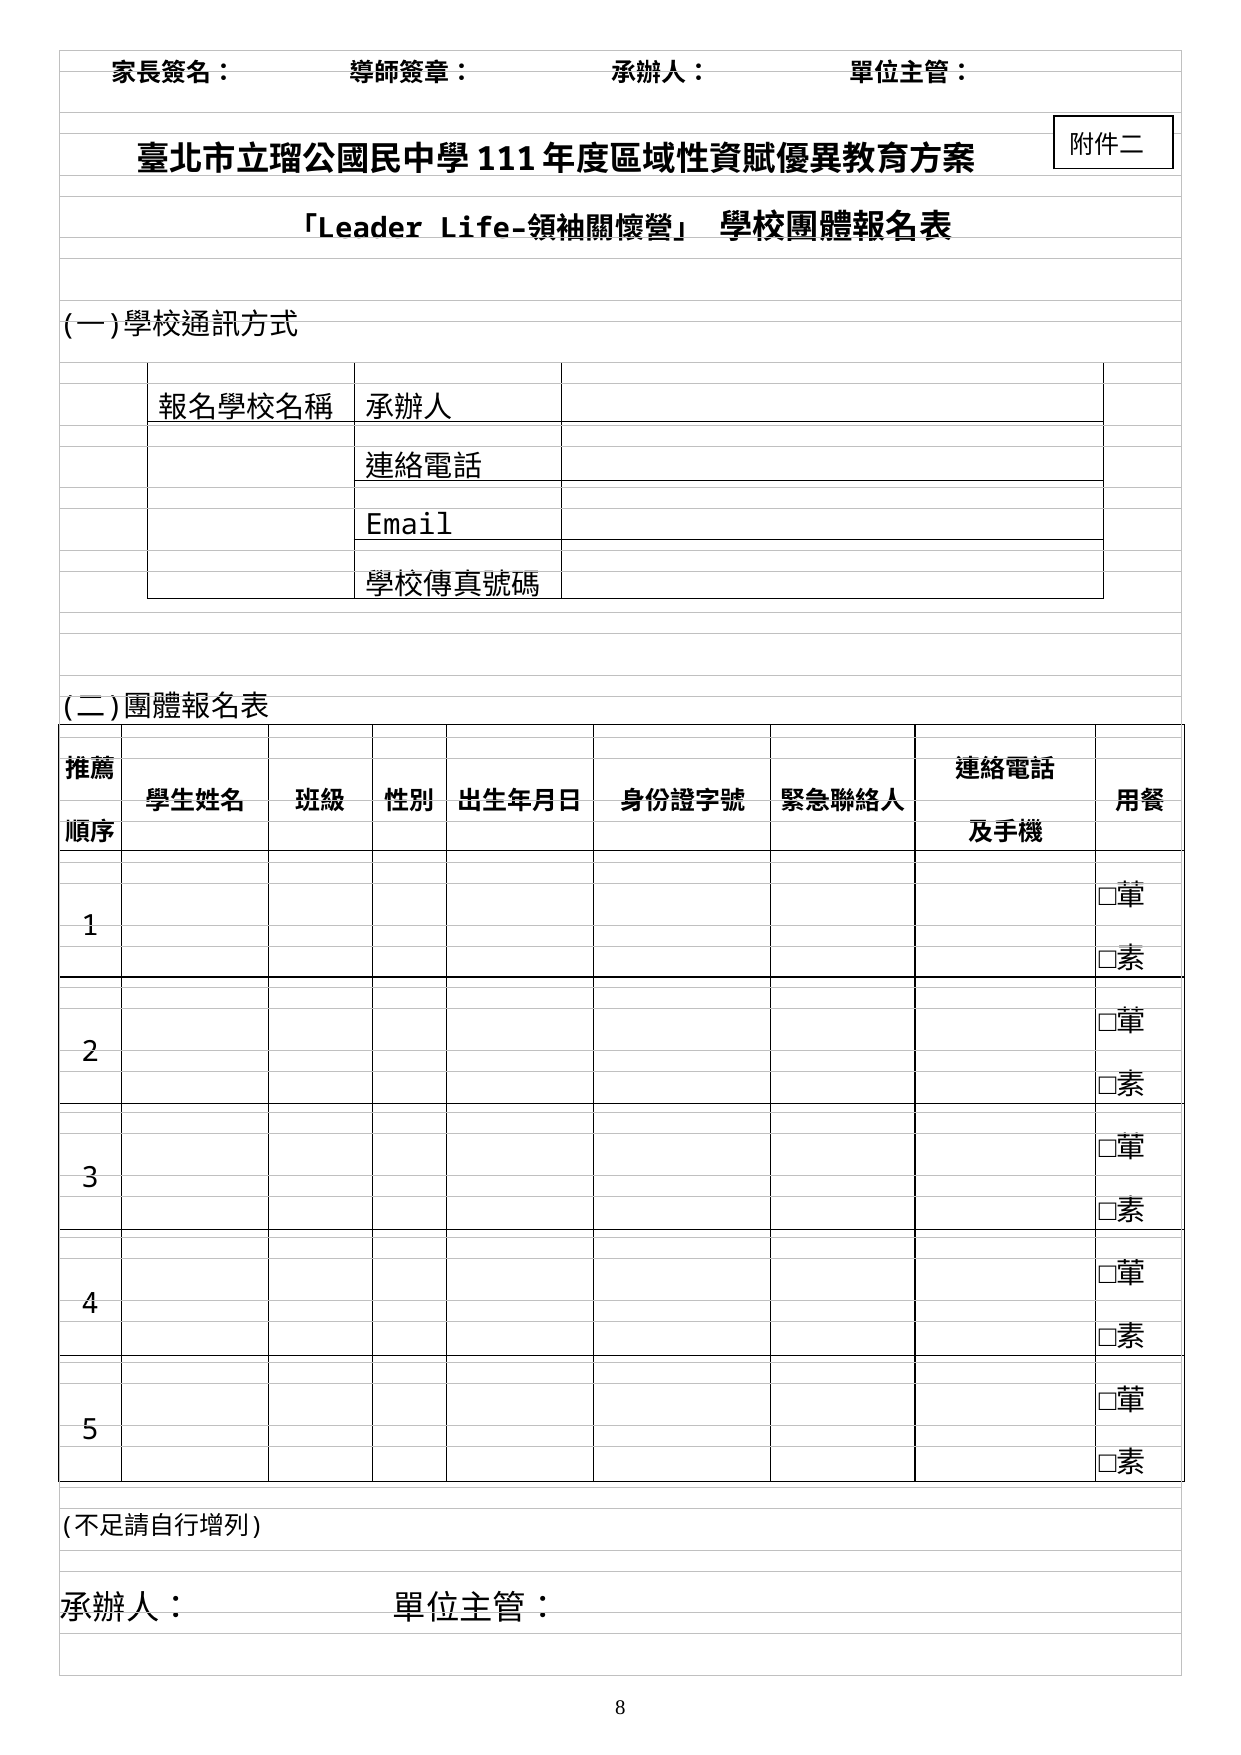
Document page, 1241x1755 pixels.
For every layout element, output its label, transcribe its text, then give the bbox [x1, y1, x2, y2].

table_header 用餐 [1096, 822, 1181, 850]
table_cell [916, 1134, 1095, 1175]
table_header 連絡電話 [916, 759, 1095, 800]
table_cell 4 [60, 1238, 121, 1258]
table_cell [269, 1384, 372, 1425]
table_cell [148, 551, 354, 571]
table_header 班級 [269, 759, 372, 800]
table_header 學生姓名 [122, 759, 268, 800]
table_cell [594, 1384, 770, 1425]
table_cell [373, 1356, 446, 1362]
table_cell 5 [60, 1356, 121, 1362]
table_cell [916, 1322, 1095, 1354]
table_cell [1096, 1104, 1181, 1112]
table_cell [594, 1072, 770, 1102]
table_cell [594, 947, 770, 976]
table_cell [771, 884, 914, 925]
table_header 身份證字號 [594, 738, 770, 758]
table_cell [373, 1238, 446, 1258]
table_cell [122, 926, 268, 946]
table_cell □素 [1096, 947, 1181, 976]
table_cell [1096, 926, 1181, 946]
table_cell [771, 1238, 914, 1258]
table_cell [594, 1259, 770, 1300]
table_cell [447, 1230, 593, 1237]
table_cell [373, 1230, 446, 1237]
table_cell [594, 884, 770, 925]
table_cell [916, 978, 1095, 987]
table_cell [373, 988, 446, 1008]
table_cell [771, 1426, 914, 1446]
table_cell [122, 1259, 268, 1300]
table_cell [771, 1322, 914, 1354]
table_cell [916, 1051, 1095, 1071]
table_cell [1096, 1356, 1181, 1362]
table_header [916, 725, 1095, 737]
table_cell [594, 1113, 770, 1133]
table_cell [373, 947, 446, 976]
table_cell 3 [60, 1104, 121, 1112]
text 臺北市立瑠公國民中學111年度區域性資賦優異教育方案 [60, 127, 1053, 133]
table_cell [916, 863, 1095, 883]
table_cell 4 [60, 1259, 121, 1300]
table_header 用餐 [1096, 801, 1181, 821]
table_cell [355, 540, 561, 550]
table_cell [447, 1363, 593, 1383]
table_cell [269, 884, 372, 925]
text 家長簽名： 導師簽章： 承辦人： 單位主管： [60, 72, 1181, 89]
table_cell [594, 926, 770, 946]
table_cell [771, 1259, 914, 1300]
table_cell [916, 1356, 1095, 1362]
table_cell [447, 1009, 593, 1050]
table_cell [562, 509, 1103, 539]
table_cell [594, 1051, 770, 1071]
table_cell [562, 488, 1103, 508]
table_cell [447, 1259, 593, 1300]
table_cell [447, 1426, 593, 1446]
table_cell [373, 1176, 446, 1196]
table_header 身份證字號 [594, 725, 770, 737]
table_cell [122, 1322, 268, 1354]
table_cell [122, 1072, 268, 1102]
text (一)學校通訊方式 [60, 301, 1181, 321]
table_cell 4 [60, 1322, 121, 1354]
text 附件二 [1069, 124, 1157, 160]
table_cell [771, 1384, 914, 1425]
table_header 報名學校名稱 [148, 384, 354, 421]
table_cell [916, 1301, 1095, 1321]
table_cell [771, 851, 914, 862]
table_header [916, 801, 1095, 821]
table_header 出生年月日 [447, 759, 593, 800]
table_cell 2 [60, 1009, 121, 1050]
table_header 班級 [269, 738, 372, 758]
table_cell [269, 1072, 372, 1102]
table_cell [373, 1197, 446, 1228]
table_cell [771, 1051, 914, 1071]
table_cell [771, 1356, 914, 1362]
table_cell [916, 947, 1095, 976]
table_cell [447, 851, 593, 862]
table_cell [148, 426, 354, 446]
table_cell [771, 1113, 914, 1133]
table_cell [562, 572, 1103, 598]
table_cell [771, 1447, 914, 1481]
table_cell [122, 1134, 268, 1175]
table_header 出生年月日 [447, 801, 593, 821]
table_header 性別 [373, 738, 446, 758]
text 臺北市立瑠公國民中學111年度區域性資賦優異教育方案 [1055, 117, 1172, 168]
table_cell [269, 1447, 372, 1481]
table_cell [916, 1426, 1095, 1446]
table_cell [1096, 1051, 1181, 1071]
table_cell [373, 1426, 446, 1446]
table_cell 4 [60, 1230, 121, 1237]
table_cell [447, 1051, 593, 1071]
table_cell [594, 851, 770, 862]
table_header 用餐 [1096, 725, 1181, 737]
table_header 學生姓名 [122, 738, 268, 758]
text [60, 676, 1181, 696]
table_cell 2 [60, 1051, 121, 1071]
table_cell [594, 1322, 770, 1354]
table_cell 3 [60, 1134, 121, 1175]
table_cell [594, 1009, 770, 1050]
table_cell [122, 1384, 268, 1425]
table_cell [122, 1176, 268, 1196]
table_cell [916, 1384, 1095, 1425]
table_header [60, 725, 121, 737]
table_cell [1096, 1176, 1181, 1196]
table_cell [447, 947, 593, 976]
table_cell [269, 1197, 372, 1228]
table_header 及手機 [916, 822, 1095, 850]
table_cell [447, 884, 593, 925]
text 「Leader Life–領袖關懷營」 學校團體報名表 [60, 200, 1181, 237]
table_cell [771, 1301, 914, 1321]
table_header 緊急聯絡人 [771, 725, 914, 737]
table_cell 1 [60, 947, 121, 976]
table_cell [269, 978, 372, 987]
table_header 學生姓名 [122, 822, 268, 850]
table_cell [916, 851, 1095, 862]
table_cell [269, 926, 372, 946]
table_cell [122, 1230, 268, 1237]
table_cell [447, 1356, 593, 1362]
table_cell [373, 1134, 446, 1175]
table_cell [269, 1356, 372, 1362]
table_cell □素 [1096, 1322, 1181, 1354]
table_cell [269, 1176, 372, 1196]
table_cell [1096, 1301, 1181, 1321]
table_cell [447, 1384, 593, 1425]
table_header 性別 [373, 759, 446, 800]
table_cell [916, 1009, 1095, 1050]
table_cell [1096, 1426, 1181, 1446]
text 承辦人： 單位主管： [60, 1572, 1181, 1612]
table_cell [447, 863, 593, 883]
table_cell [373, 1301, 446, 1321]
table_cell □葷 [1096, 1384, 1181, 1425]
table_cell [562, 426, 1103, 446]
table_cell [148, 488, 354, 508]
table_header 學生姓名 [122, 725, 268, 737]
text (一)學校通訊方式 [60, 322, 1181, 343]
table_cell [269, 1134, 372, 1175]
table_cell [355, 488, 561, 508]
table_header [916, 738, 1095, 758]
table_header 緊急聯絡人 [771, 738, 914, 758]
table_cell [122, 1197, 268, 1228]
table_cell 5 [60, 1447, 121, 1481]
table_cell 5 [60, 1426, 121, 1446]
table_header 出生年月日 [447, 738, 593, 758]
table_cell [916, 884, 1095, 925]
table_cell [916, 1104, 1095, 1112]
table_cell [373, 1051, 446, 1071]
table_cell [269, 1238, 372, 1258]
table_cell 1 [60, 926, 121, 946]
table_cell [122, 851, 268, 862]
table_cell [269, 1322, 372, 1354]
table_header 性別 [373, 822, 446, 850]
table_cell [447, 1447, 593, 1481]
table_cell [771, 1134, 914, 1175]
table_cell [1096, 851, 1181, 862]
table_cell [269, 947, 372, 976]
table_cell □葷 [1096, 1134, 1181, 1175]
table_cell [269, 1113, 372, 1133]
table_cell [916, 1238, 1095, 1258]
table_cell [148, 572, 354, 598]
table_cell [122, 978, 268, 987]
table_cell [269, 1426, 372, 1446]
table_cell [771, 988, 914, 1008]
table_cell 5 [60, 1363, 121, 1383]
table_cell Email [355, 509, 561, 539]
table_cell [373, 1104, 446, 1112]
table_cell [916, 1197, 1095, 1228]
text 臺北市立瑠公國民中學111年度區域性資賦優異教育方案 [60, 134, 1181, 175]
table_cell [562, 551, 1103, 571]
text 臺北市立瑠公國民中學111年度區域性資賦優異教育方案 [60, 176, 1181, 181]
table_cell [771, 1363, 914, 1383]
table_cell [355, 551, 561, 571]
table_cell 連絡電話 [355, 447, 561, 480]
table_cell [373, 1009, 446, 1050]
table_cell 1 [60, 884, 121, 925]
text [60, 1482, 1181, 1487]
table_cell [122, 1363, 268, 1383]
table_cell [269, 1259, 372, 1300]
table_cell 2 [60, 988, 121, 1008]
text (二)團體報名表 [60, 697, 1181, 724]
table_cell 1 [60, 863, 121, 883]
table_header 緊急聯絡人 [771, 801, 914, 821]
table_cell [594, 1197, 770, 1228]
table_cell [594, 1426, 770, 1446]
table_cell [447, 1134, 593, 1175]
table_cell [122, 1447, 268, 1481]
table_cell [1096, 1113, 1181, 1133]
table_cell [771, 1197, 914, 1228]
table_cell [771, 926, 914, 946]
table_cell [269, 863, 372, 883]
table_cell [594, 1134, 770, 1175]
table_cell □素 [1096, 1197, 1181, 1228]
table_cell [122, 1301, 268, 1321]
table_cell [771, 1176, 914, 1196]
table_cell [771, 947, 914, 976]
table_cell [916, 1230, 1095, 1237]
table_header 身份證字號 [594, 759, 770, 800]
table_cell [771, 1009, 914, 1050]
table_header 班級 [269, 725, 372, 737]
table_header 身份證字號 [594, 801, 770, 821]
table_cell [1096, 988, 1181, 1008]
table_cell 學校傳真號碼 [355, 572, 561, 598]
table_cell [122, 947, 268, 976]
table_cell [594, 863, 770, 883]
table_header 性別 [373, 725, 446, 737]
table_header [60, 738, 121, 758]
table_cell [594, 1301, 770, 1321]
table_cell [916, 1259, 1095, 1300]
table_cell [594, 1363, 770, 1383]
table_cell 3 [60, 1176, 121, 1196]
table_cell [447, 1113, 593, 1133]
table_cell [916, 1113, 1095, 1133]
table_cell [771, 1230, 914, 1237]
table_cell [373, 1322, 446, 1354]
table_cell [594, 1238, 770, 1258]
table_cell □素 [1096, 1072, 1181, 1102]
table_cell [594, 1356, 770, 1362]
table_cell [771, 978, 914, 987]
table_cell [122, 1356, 268, 1362]
table_cell [562, 481, 1103, 487]
table_cell [447, 1301, 593, 1321]
table_cell [373, 884, 446, 925]
table_cell [1096, 1230, 1181, 1237]
table_cell [373, 1384, 446, 1425]
table_cell [594, 1104, 770, 1112]
table_header 身份證字號 [594, 822, 770, 850]
table_cell [373, 926, 446, 946]
table_cell [269, 851, 372, 862]
table_cell [373, 1113, 446, 1133]
table_cell [916, 1363, 1095, 1383]
table_cell [771, 1072, 914, 1102]
table_cell [447, 978, 593, 987]
table_header 班級 [269, 822, 372, 850]
table_cell [594, 1176, 770, 1196]
table_header [355, 363, 561, 383]
table_cell [594, 1230, 770, 1237]
table_cell [148, 509, 354, 550]
table_cell [1096, 863, 1181, 883]
table_cell [373, 851, 446, 862]
table_cell [447, 1322, 593, 1354]
text 家長簽名： 導師簽章： 承辦人： 單位主管： [60, 51, 1181, 71]
table_cell [562, 447, 1103, 480]
table_cell [447, 1197, 593, 1228]
table_header 承辦人 [355, 384, 561, 421]
table_header [562, 363, 1103, 383]
table_cell [355, 426, 561, 446]
table_cell [594, 978, 770, 987]
table_cell [269, 1363, 372, 1383]
table_cell 2 [60, 1072, 121, 1102]
table_cell [916, 988, 1095, 1008]
table_cell [148, 447, 354, 487]
table_header 出生年月日 [447, 822, 593, 850]
table_header 緊急聯絡人 [771, 759, 914, 800]
table_cell [1096, 1363, 1181, 1383]
table_cell [122, 1104, 268, 1112]
table_cell [269, 1301, 372, 1321]
text (不足請自行增列) [60, 1509, 1181, 1544]
table_cell [916, 1176, 1095, 1196]
table_cell 1 [60, 851, 121, 862]
table_cell [122, 863, 268, 883]
text 「Leader Life–領袖關懷營」 學校團體報名表 [60, 238, 1181, 248]
table_header 班級 [269, 801, 372, 821]
table_cell [122, 1009, 268, 1050]
table_header 推薦 [60, 759, 121, 800]
table_cell □素 [1096, 1447, 1181, 1481]
table_cell [122, 1426, 268, 1446]
table_header 出生年月日 [447, 725, 593, 737]
table_header [60, 801, 121, 821]
table_cell [447, 1104, 593, 1112]
table_cell [269, 1051, 372, 1071]
table_cell [916, 1447, 1095, 1481]
table_cell [269, 1009, 372, 1050]
table_header [562, 384, 1103, 421]
table_header 緊急聯絡人 [771, 822, 914, 850]
table_cell □葷 [1096, 884, 1181, 925]
table_cell [447, 926, 593, 946]
table_cell [916, 926, 1095, 946]
table_cell [373, 978, 446, 987]
table_cell [373, 1072, 446, 1102]
table_cell [373, 1447, 446, 1481]
table_cell [1096, 978, 1181, 987]
table_cell [447, 988, 593, 1008]
table_cell [373, 1363, 446, 1383]
table_cell □葷 [1096, 1259, 1181, 1300]
text [60, 662, 1181, 675]
table_header 用餐 [1096, 759, 1181, 800]
text 承辦人： 單位主管： [60, 1613, 1181, 1625]
table_cell [373, 863, 446, 883]
table_cell □葷 [1096, 1009, 1181, 1050]
table_cell [594, 1447, 770, 1481]
table_cell [122, 1051, 268, 1071]
table_cell [122, 1113, 268, 1133]
table_header 順序 [60, 822, 121, 850]
text 承辦人： 單位主管： [60, 1563, 1181, 1571]
table_cell [562, 540, 1103, 550]
table_header [148, 363, 354, 383]
table_cell [447, 1238, 593, 1258]
table_header 學生姓名 [122, 801, 268, 821]
table_cell [771, 1104, 914, 1112]
table_cell 4 [60, 1301, 121, 1321]
table_cell [122, 988, 268, 1008]
table_cell [447, 1072, 593, 1102]
table_cell 3 [60, 1197, 121, 1228]
table_header 用餐 [1096, 738, 1181, 758]
table_cell 3 [60, 1113, 121, 1133]
text [60, 1488, 1181, 1508]
table_cell [771, 863, 914, 883]
table_cell [355, 481, 561, 487]
table_cell [269, 1230, 372, 1237]
table_cell [594, 988, 770, 1008]
table_cell [269, 1104, 372, 1112]
table_cell [447, 1176, 593, 1196]
table_cell 2 [60, 978, 121, 987]
table_cell [1096, 1238, 1181, 1258]
table_cell [269, 988, 372, 1008]
table_cell [122, 884, 268, 925]
table_cell [916, 1072, 1095, 1102]
table_header 性別 [373, 801, 446, 821]
table_cell [122, 1238, 268, 1258]
table_cell [373, 1259, 446, 1300]
table_cell 5 [60, 1384, 121, 1425]
